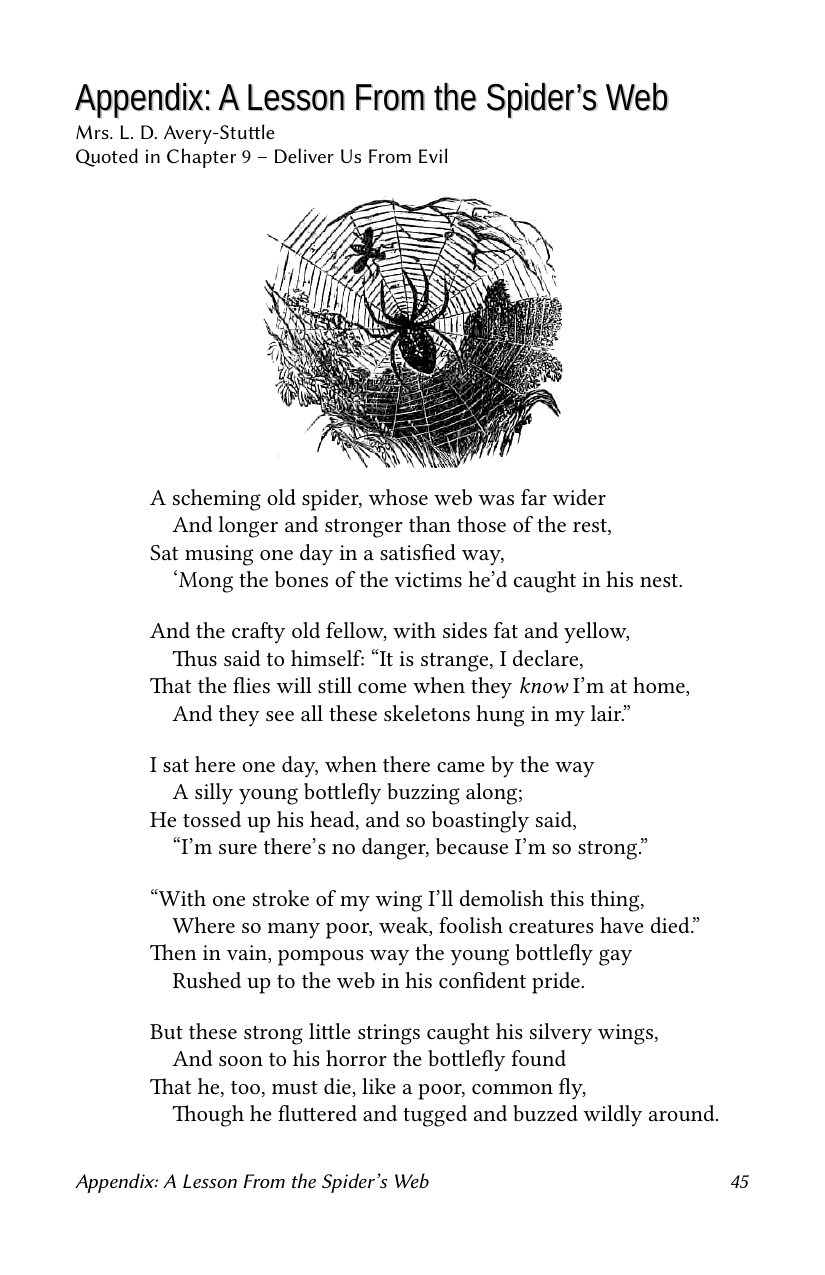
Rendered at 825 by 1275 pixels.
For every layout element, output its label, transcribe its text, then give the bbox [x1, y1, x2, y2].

text “I’m sure there’s no danger, because I’m so strong.” [150, 834, 750, 860]
text A scheming old spider, whose web was far wider [150, 192, 750, 511]
text And longer and stronger than those of the rest, [150, 512, 750, 538]
text Where so many poor, weak, foolish creatures have died.” [150, 913, 750, 939]
text He tossed up his head, and so boastingly said, [150, 807, 750, 833]
text Quoted in Chapter 9 – Deliver Us From Evil [75, 145, 750, 168]
text Then in vain, pompous way the young bottlefly gay [150, 940, 750, 966]
text Though he fluttered and tugged and buzzed wildly around. [150, 1101, 750, 1127]
text And they see all these skeletons hung in my lair.” [150, 701, 750, 727]
text Sat musing one day in a satisfied way, [150, 539, 750, 566]
text And soon to his horror the bottlefly found [150, 1046, 750, 1072]
text “With one stroke of my wing I’ll demolish this thing, [150, 885, 750, 912]
text Mrs. L. D. Avery-Stuttle [75, 121, 750, 145]
text ‘Mong the bones of the victims he’d caught in his nest. [150, 567, 750, 593]
title Appendix: A Lesson From the Spider’s Web [75, 75, 750, 118]
text That he, too, must die, like a poor, common fly, [150, 1074, 750, 1100]
text And the crafty old fellow, with sides fat and yellow, [150, 618, 750, 644]
text But these strong little strings caught his silvery wings, [150, 1019, 750, 1045]
text I sat here one day, when there came by the way [150, 752, 750, 778]
text Thus said to himself: “It is strange, I declare, [150, 646, 750, 672]
picture [262, 195, 563, 469]
text That the flies will still come when they know I’m at home, [150, 673, 750, 699]
text A silly young bottlefly buzzing along; [150, 779, 750, 805]
text Rushed up to the web in his confident pride. [150, 968, 750, 994]
